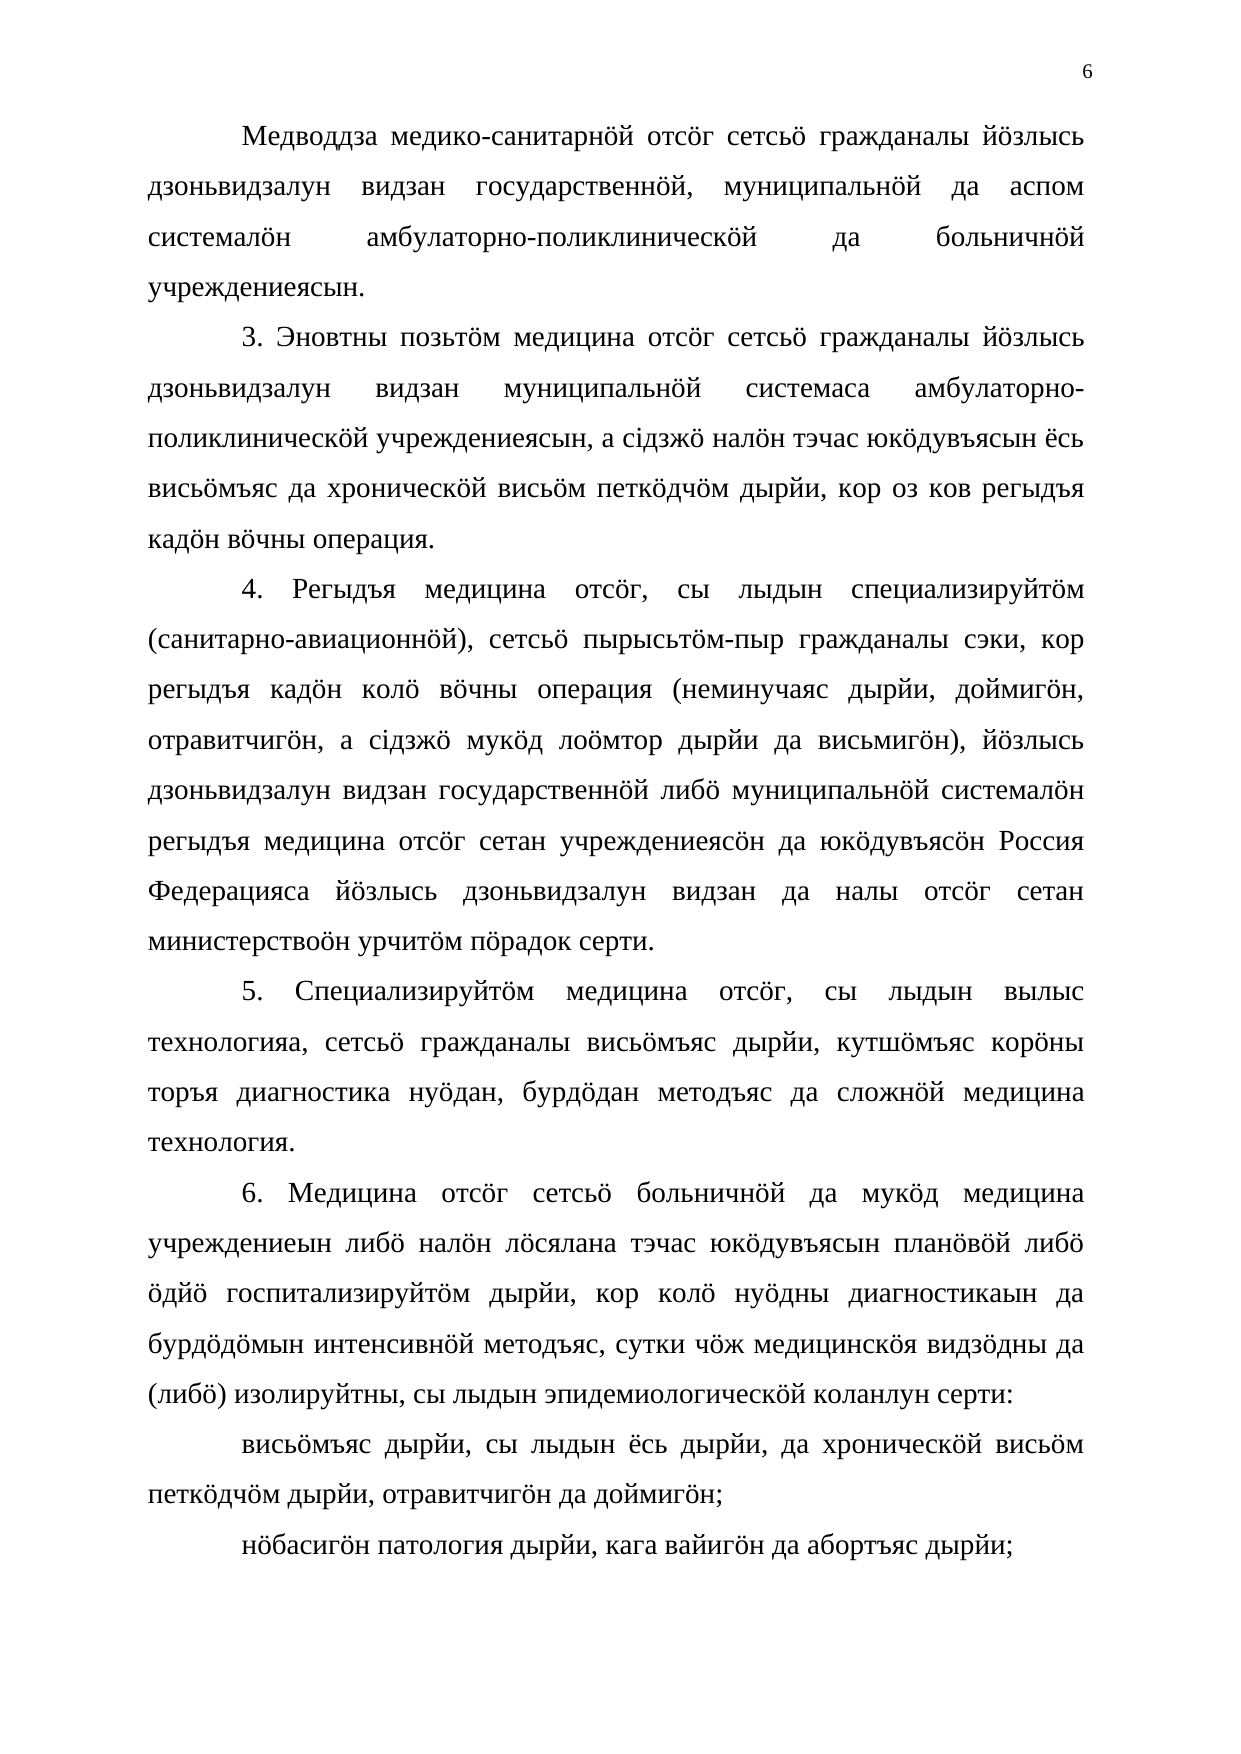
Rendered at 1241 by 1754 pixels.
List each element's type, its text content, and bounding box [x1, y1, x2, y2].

text 4. Регыдъя медицина отсöг, сы лыдын специализируйтöм (санитарно-авиационнöй), сетсьö пырысьтöм-пыр гражданалы сэки, кор регыдъя кадöн колö вöчны операция (неминучаяс дырйи, доймигöн, отравитчигöн, а сідзжö мукöд лоöмтор дырйи да висьмигöн), йöзлысь дзоньвидзалун видзан государственнöй либö муниципальнöй системалöн регыдъя медицина отсöг сетан учреждениеясöн да юкöдувъясöн Россия Федерацияса йöзлысь дзоньвидзалун видзан да налы отсöг сетан министерствоöн урчитöм пöрадок серти. [148, 571, 1085, 957]
text 3. Эновтны позьтöм медицина отсöг сетсьö гражданалы йöзлысь дзоньвидзалун видзан муниципальнöй системаса амбулаторно-поликлиническöй учреждениеясын, а сідзжö налöн тэчас юкöдувъясын ёсь висьöмъяс да хроническöй висьöм петкöдчöм дырйи, кор оз ков регыдъя кадöн вöчны операция. [148, 319, 1085, 554]
text 6. Медицина отсöг сетсьö больничнöй да мукöд медицина учреждениеын либö налöн лöсялана тэчас юкöдувъясын планöвöй либö öдйö госпитализируйтöм дырйи, кор колö нуöдны диагностикаын да бурдöдöмын интенсивнöй методъяс, сутки чöж медицинскöя видзöдны да (либö) изолируйтны, сы лыдын эпидемиологическöй коланлун серти: [148, 1175, 1085, 1409]
text нöбасигöн патология дырйи, кага вайигöн да абортъяс дырйи; [148, 1527, 1085, 1561]
text висьöмъяс дырйи, сы лыдын ёсь дырйи, да хроническöй висьöм петкöдчöм дырйи, отравитчигöн да доймигöн; [148, 1426, 1085, 1510]
text 5. Специализируйтöм медицина отсöг, сы лыдын вылыс технологияа, сетсьö гражданалы висьöмъяс дырйи, кутшöмъяс корöны торъя диагностика нуöдан, бурдöдан методъяс да сложнöй медицина технология. [148, 973, 1085, 1158]
text Медводдза медико-санитарнöй отсöг сетсьö гражданалы йöзлысь дзоньвидзалун видзан государственнöй, муниципальнöй да аспом системалöн амбулаторно-поликлиническöй да больничнöй учреждениеясын. [148, 118, 1085, 303]
